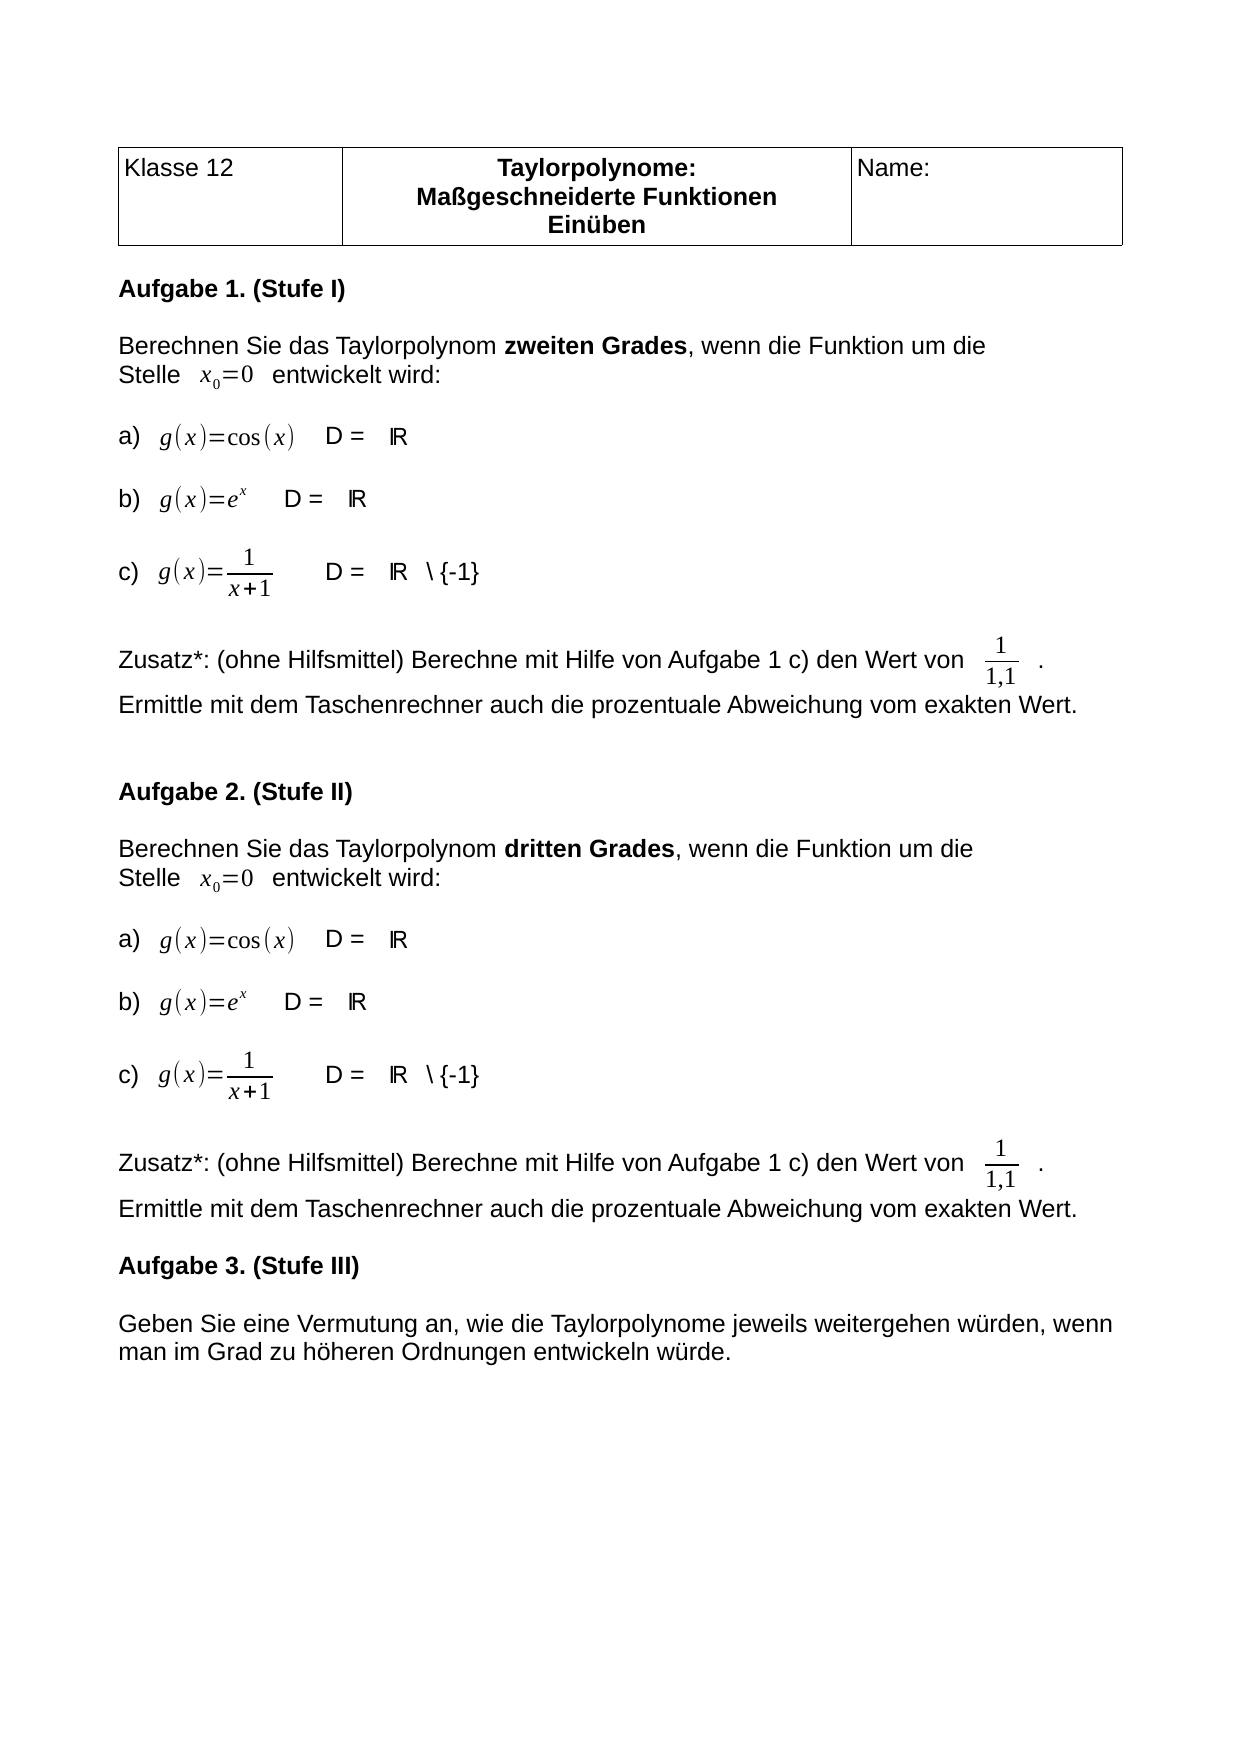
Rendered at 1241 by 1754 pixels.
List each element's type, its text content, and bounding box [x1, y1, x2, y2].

text Zusatz*: (ohne Hilfsmittel) Berechne mit Hilfe von Aufgabe 1 c) den Wert von. Ermittle mit dem Taschenrechner auch die prozentuale Abweichung vom exakten Wert. [118, 631, 1122, 719]
text Aufgabe 2. (Stufe II) [118, 777, 1122, 805]
table_header Klasse 12 [119, 148, 342, 245]
text Zusatz*: (ohne Hilfsmittel) Berechne mit Hilfe von Aufgabe 1 c) den Wert von. Ermittle mit dem Taschenrechner auch die prozentuale Abweichung vom exakten Wert. [118, 1134, 1122, 1222]
text Aufgabe 1. (Stufe I) [118, 273, 1122, 302]
table_header Taylorpolynome: Maßgeschneiderte Funktionen Einüben [343, 148, 851, 245]
text b) D = [118, 481, 1122, 515]
table_header Name: [852, 148, 1122, 245]
text Stelleentwickelt wird: [118, 863, 1122, 896]
text Geben Sie eine Vermutung an, wie die Taylorpolynome jeweils weitergehen würden, wenn man im Grad zu höheren Ordnungen entwickeln würde. [118, 1308, 1122, 1366]
text a) D = [118, 421, 1122, 452]
text c) D = \ {-1} [118, 543, 1122, 603]
text Berechnen Sie das Taylorpolynom zweiten Grades, wenn die Funktion um die [118, 331, 1122, 360]
text Aufgabe 3. (Stufe III) [118, 1251, 1122, 1280]
text b) D = [118, 984, 1122, 1018]
text a) D = [118, 924, 1122, 956]
text Stelleentwickelt wird: [118, 360, 1122, 392]
text c) D = \ {-1} [118, 1047, 1122, 1106]
text Berechnen Sie das Taylorpolynom dritten Grades, wenn die Funktion um die [118, 834, 1122, 863]
